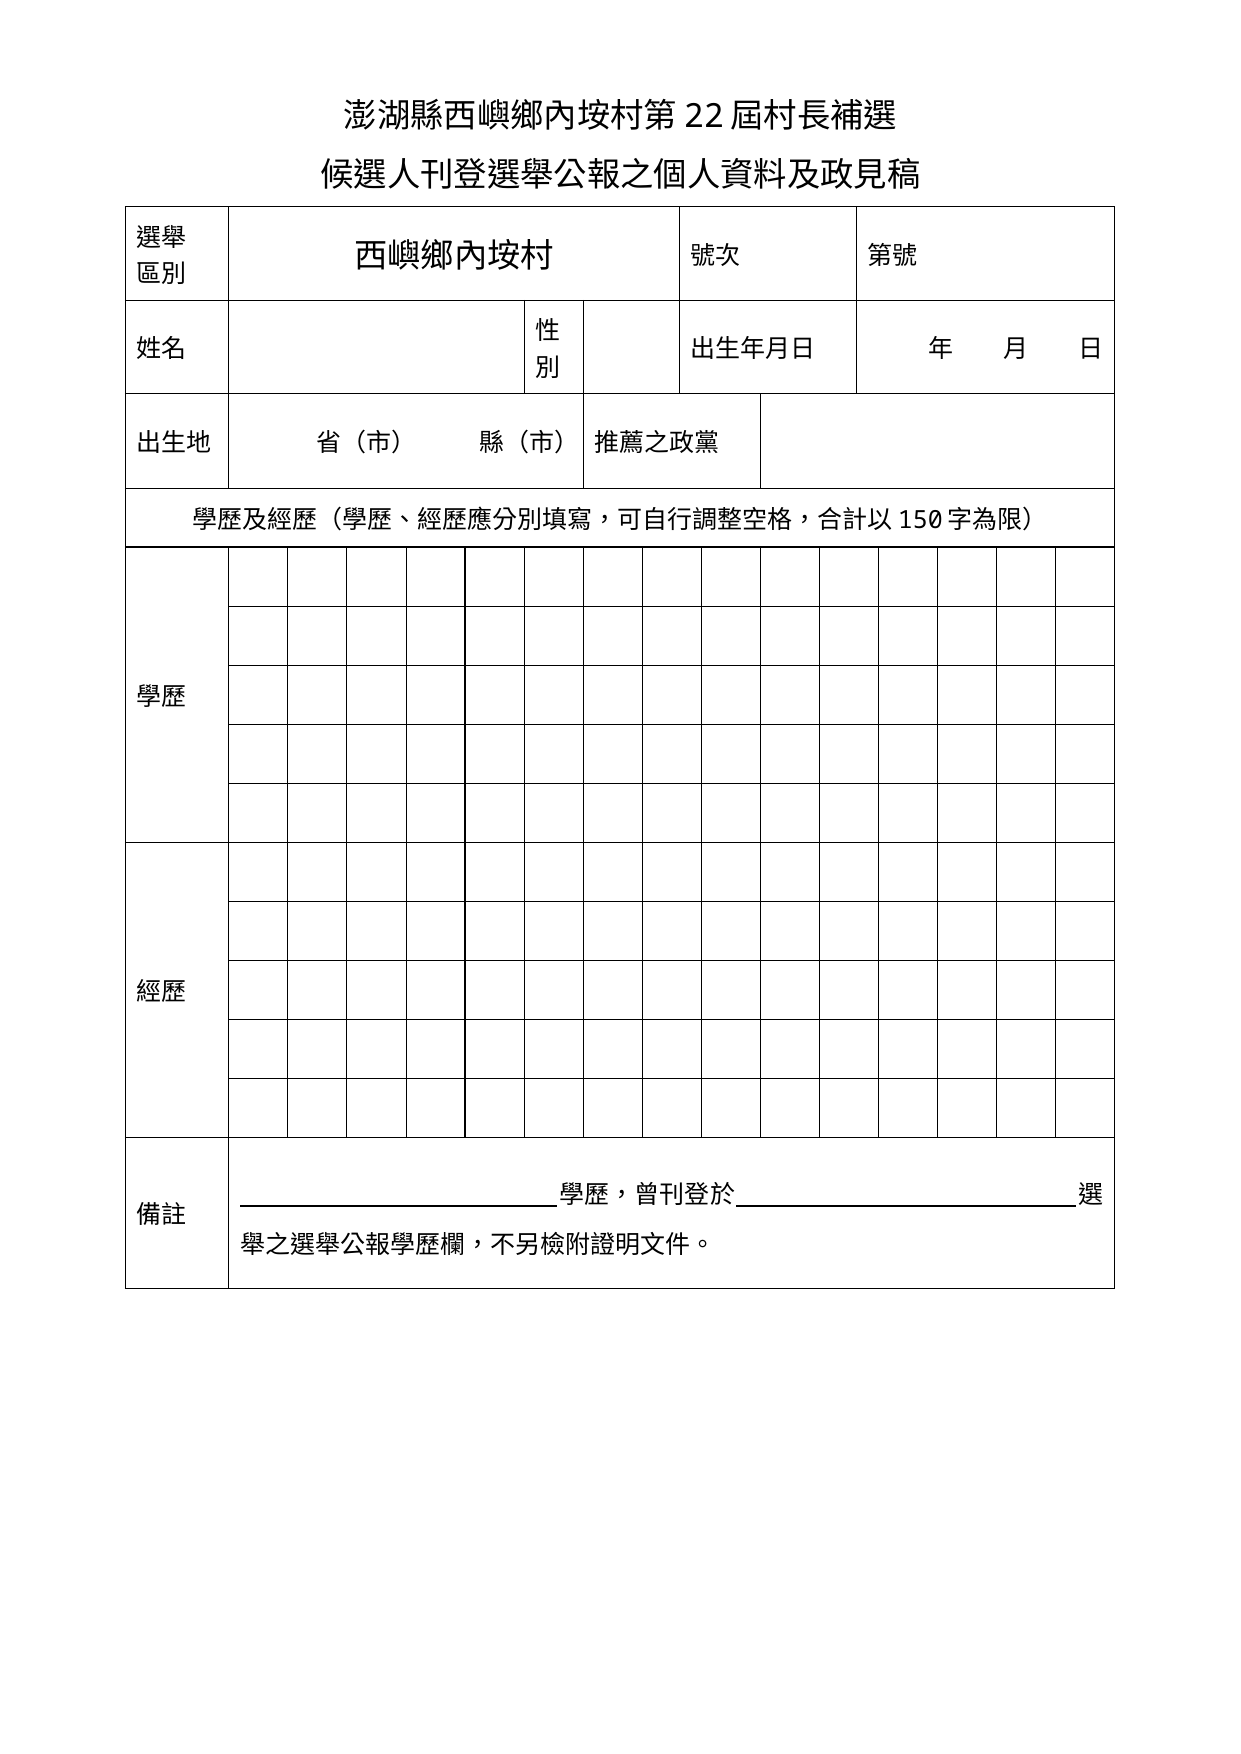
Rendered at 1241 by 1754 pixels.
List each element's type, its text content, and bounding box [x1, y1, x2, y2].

table_cell [288, 784, 346, 842]
table_cell [525, 607, 583, 664]
table_cell [347, 548, 406, 606]
table_cell [997, 1079, 1055, 1137]
table_cell [229, 784, 287, 842]
table_header 選舉 區別 [126, 207, 228, 300]
table_cell [997, 843, 1055, 901]
table_cell 省（市） 縣（市） [229, 394, 583, 488]
table_cell [347, 607, 406, 664]
table_cell [347, 725, 406, 783]
table_cell [820, 548, 878, 606]
table_cell [820, 666, 878, 724]
table_cell [879, 843, 937, 901]
table_cell [525, 1020, 583, 1078]
table_header 第號 [857, 207, 1114, 300]
table_cell [1056, 1020, 1114, 1078]
table_cell 出生年月日 [680, 301, 856, 393]
table_cell [643, 725, 701, 783]
table_cell [879, 784, 937, 842]
table_cell [997, 607, 1055, 664]
table_cell [997, 961, 1055, 1019]
table_cell [229, 1079, 287, 1137]
table_cell [347, 843, 406, 901]
table_cell [1056, 548, 1114, 606]
table_cell [938, 548, 996, 606]
table_cell [879, 666, 937, 724]
table_cell [584, 1079, 642, 1137]
table_header 號次 [680, 207, 856, 300]
table_cell [702, 666, 760, 724]
text 澎湖縣西嶼鄉內垵村第22屆村長補選 [89, 89, 1152, 137]
table_cell [229, 301, 524, 393]
table_cell [997, 548, 1055, 606]
table_cell [584, 301, 679, 393]
table_cell [879, 961, 937, 1019]
table_cell [820, 843, 878, 901]
table_cell [525, 843, 583, 901]
table_cell 出生地 [126, 394, 228, 488]
table_cell [938, 843, 996, 901]
table_cell [1056, 902, 1114, 960]
table_cell [761, 607, 819, 664]
table_cell [820, 1079, 878, 1137]
table_cell [761, 1020, 819, 1078]
table_cell [997, 902, 1055, 960]
table_cell [820, 961, 878, 1019]
table_cell 備註 [126, 1138, 228, 1288]
table_cell [702, 843, 760, 901]
table_cell [820, 902, 878, 960]
table_cell [820, 784, 878, 842]
table_cell [643, 843, 701, 901]
table_cell [879, 725, 937, 783]
table_cell [407, 961, 464, 1019]
table_cell [879, 607, 937, 664]
table_cell [229, 725, 287, 783]
table_cell [820, 607, 878, 664]
table_cell [407, 548, 464, 606]
table_cell [761, 961, 819, 1019]
table_cell 年 月 日 [857, 301, 1114, 393]
table_cell [347, 784, 406, 842]
table_cell [407, 784, 464, 842]
table_cell [288, 725, 346, 783]
table_cell [466, 666, 524, 724]
table_cell [584, 607, 642, 664]
table_cell [584, 1020, 642, 1078]
table_cell [525, 725, 583, 783]
table_cell [761, 548, 819, 606]
table_cell [407, 666, 464, 724]
table_cell [938, 666, 996, 724]
table_cell [466, 961, 524, 1019]
table_cell [584, 666, 642, 724]
table_cell [938, 725, 996, 783]
table_cell [407, 1020, 464, 1078]
table_cell [407, 725, 464, 783]
table_cell [466, 607, 524, 664]
table_cell [643, 1079, 701, 1137]
table_cell [407, 843, 464, 901]
table_cell [525, 961, 583, 1019]
text 候選人刊登選舉公報之個人資料及政見稿 [89, 147, 1152, 196]
table_cell [288, 607, 346, 664]
table_cell 經歷 [126, 843, 228, 1137]
table_cell [288, 961, 346, 1019]
table_cell [525, 784, 583, 842]
table_cell [288, 666, 346, 724]
table_cell [347, 1020, 406, 1078]
table_cell 姓名 [126, 301, 228, 393]
table_cell [761, 784, 819, 842]
table_cell [407, 1079, 464, 1137]
table_cell [466, 902, 524, 960]
table_cell [288, 1020, 346, 1078]
table_cell [702, 725, 760, 783]
table_cell [525, 902, 583, 960]
table_cell [702, 784, 760, 842]
table_cell [584, 961, 642, 1019]
table_cell [347, 902, 406, 960]
table_cell [229, 961, 287, 1019]
table_cell [288, 843, 346, 901]
table_cell [643, 548, 701, 606]
table_cell [407, 607, 464, 664]
table_cell [1056, 666, 1114, 724]
table_cell [938, 1020, 996, 1078]
table_cell [702, 548, 760, 606]
table_cell [466, 843, 524, 901]
table_cell [702, 607, 760, 664]
table_cell [229, 843, 287, 901]
table_cell [584, 784, 642, 842]
table_cell [347, 666, 406, 724]
table_cell [407, 902, 464, 960]
table_cell [288, 1079, 346, 1137]
table_cell [584, 843, 642, 901]
table_cell 學歷 [126, 548, 228, 842]
table_cell [938, 1079, 996, 1137]
table_cell [229, 1020, 287, 1078]
table_cell [820, 1020, 878, 1078]
table_cell [525, 666, 583, 724]
table_cell 學歷，曾刊登於 選舉之選舉公報學歷欄，不另檢附證明文件。 [229, 1138, 1114, 1288]
table_cell [702, 1020, 760, 1078]
table_cell [347, 961, 406, 1019]
table_cell [879, 902, 937, 960]
table_cell [288, 902, 346, 960]
table_cell [229, 902, 287, 960]
table_cell [584, 548, 642, 606]
table_cell [643, 666, 701, 724]
table_cell [347, 1079, 406, 1137]
table_cell [466, 1020, 524, 1078]
table_cell [525, 1079, 583, 1137]
table_cell [1056, 607, 1114, 664]
table_cell [584, 725, 642, 783]
table_cell [879, 1020, 937, 1078]
table_cell [761, 902, 819, 960]
table_cell [938, 607, 996, 664]
table_cell [820, 725, 878, 783]
table_cell [466, 1079, 524, 1137]
table_cell [879, 1079, 937, 1137]
table_cell [997, 784, 1055, 842]
table_cell [761, 666, 819, 724]
table_cell [702, 961, 760, 1019]
table_cell 推薦之政黨 [584, 394, 760, 488]
table_cell [879, 548, 937, 606]
table_cell [1056, 961, 1114, 1019]
table_cell [702, 1079, 760, 1137]
table_cell [1056, 843, 1114, 901]
table_cell [997, 1020, 1055, 1078]
table_cell [229, 607, 287, 664]
table_cell [466, 784, 524, 842]
table_cell [938, 902, 996, 960]
table_cell [702, 902, 760, 960]
table_cell [1056, 784, 1114, 842]
table_cell [525, 548, 583, 606]
table_cell [288, 548, 346, 606]
table_cell [643, 961, 701, 1019]
table_cell [761, 843, 819, 901]
table_cell [1056, 725, 1114, 783]
table_cell [643, 902, 701, 960]
table_cell [466, 548, 524, 606]
table_header 西嶼鄉內垵村 [229, 207, 679, 300]
table_cell 性別 [525, 301, 583, 393]
table_cell [761, 725, 819, 783]
table_cell [466, 725, 524, 783]
table_cell [229, 666, 287, 724]
table_cell [761, 1079, 819, 1137]
table_cell [1056, 1079, 1114, 1137]
table_cell [938, 961, 996, 1019]
table_cell [643, 1020, 701, 1078]
table_cell [997, 666, 1055, 724]
table_cell [761, 394, 1114, 488]
table_cell [229, 548, 287, 606]
table_cell [997, 725, 1055, 783]
table_cell [938, 784, 996, 842]
table_cell [643, 784, 701, 842]
table_cell 學歷及經歷（學歷、經歷應分別填寫，可自行調整空格，合計以150字為限） [126, 489, 1114, 546]
table_cell [584, 902, 642, 960]
table_cell [643, 607, 701, 664]
